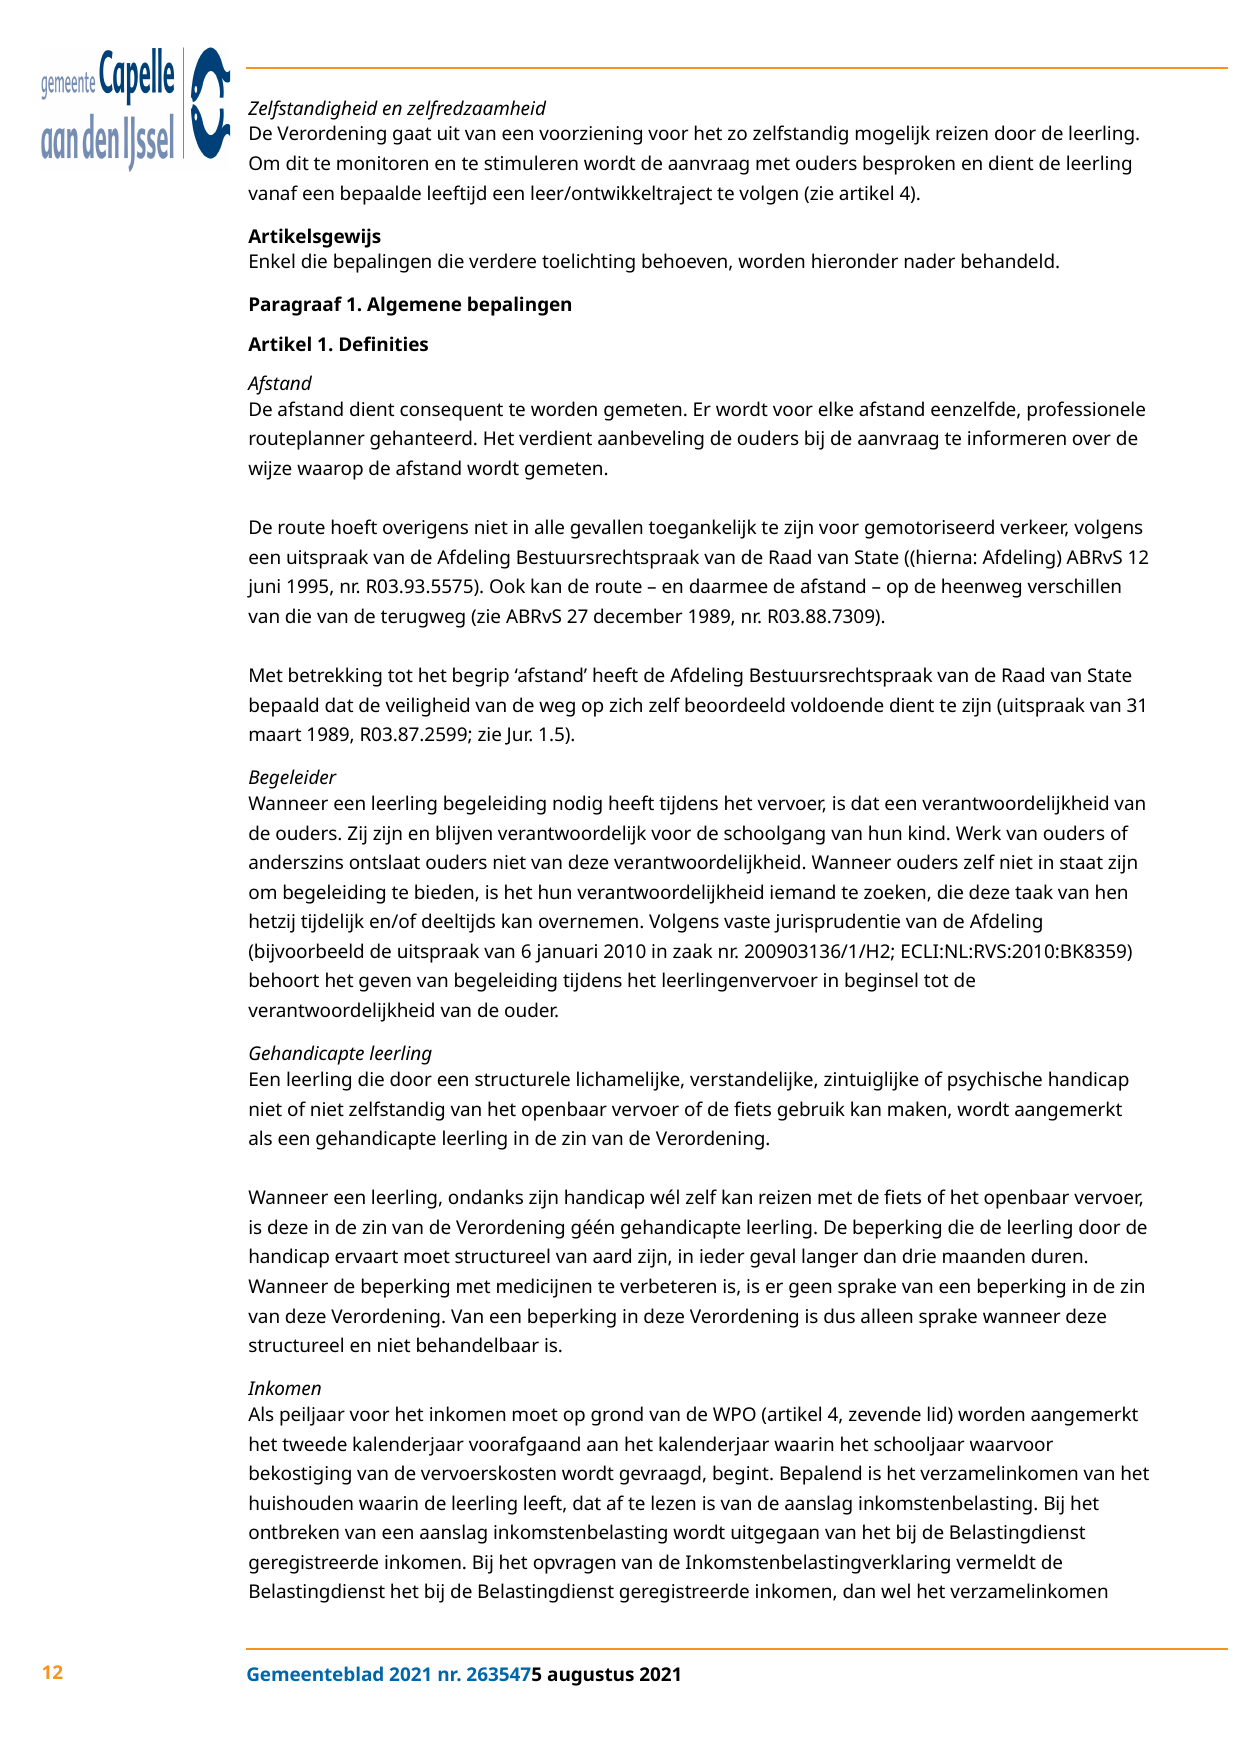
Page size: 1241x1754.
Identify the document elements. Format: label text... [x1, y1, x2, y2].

text Artikelsgewijs [248, 223, 1152, 248]
text Inkomen [248, 1376, 1152, 1401]
picture [41, 47, 231, 172]
text Afstand [248, 370, 1152, 396]
text Wanneer een leerling begeleiding nodig heeft tijdens het vervoer, is dat een verantwoordelijkheid van de ouders. Zij zijn en blijven verantwoordelijk voor de schoolgang van hun kind. Werk van ouders of anderszins ontslaat ouders niet van deze verantwoordelijkheid. Wanneer ouders zelf niet in staat zijn om begeleiding te bieden, is het hun verantwoordelijkheid iemand te zoeken, die deze taak van hen hetzij tijdelijk en/of deeltijds kan overnemen. Volgens vaste jurisprudentie van de Afdeling (bijvoorbeeld de uitspraak van 6 januari 2010 in zaak nr. 200903136/1/H2; ECLI:NL:RVS:2010:BK8359) behoort het geven van begeleiding tijdens het leerlingenvervoer in beginsel tot de verantwoordelijkheid van de ouder. [248, 790, 1152, 1023]
text Zelfstandigheid en zelfredzaamheid [248, 95, 1152, 121]
text Als peiljaar voor het inkomen moet op grond van de WPO (artikel 4, zevende lid) worden aangemerkt het tweede kalenderjaar voorafgaand aan het kalenderjaar waarin het schooljaar waarvoor bekostiging van de vervoerskosten wordt gevraagd, begint. Bepalend is het verzamelinkomen van het huishouden waarin de leerling leeft, dat af te lezen is van de aanslag inkomstenbelasting. Bij het ontbreken van een aanslag inkomstenbelasting wordt uitgegaan van het bij de Belastingdienst geregistreerde inkomen. Bij het opvragen van de Inkomstenbelastingverklaring vermeldt de Belastingdienst het bij de Belastingdienst geregistreerde inkomen, dan wel het verzamelinkomen [248, 1401, 1152, 1604]
text De route hoeft overigens niet in alle gevallen toegankelijk te zijn voor gemotoriseerd verkeer, volgens een uitspraak van de Afdeling Bestuursrechtspraak van de Raad van State ((hierna: Afdeling) ABRvS 12 juni 1995, nr. R03.93.5575). Ook kan de route – en daarmee de afstand – op de heenweg verschillen van die van de terugweg (zie ABRvS 27 december 1989, nr. R03.88.7309). [248, 514, 1152, 629]
text De afstand dient consequent te worden gemeten. Er wordt voor elke afstand eenzelfde, professionele routeplanner gehanteerd. Het verdient aanbeveling de ouders bij de aanvraag te informeren over de wijze waarop de afstand wordt gemeten. [248, 396, 1152, 481]
text Begeleider [248, 764, 1152, 790]
text De Verordening gaat uit van een voorziening voor het zo zelfstandig mogelijk reizen door de leerling. Om dit te monitoren en te stimuleren wordt de aanvraag met ouders besproken en dient de leerling vanaf een bepaalde leeftijd een leer/ontwikkeltraject te volgen (zie artikel 4). [248, 121, 1152, 205]
text Gehandicapte leerling [248, 1040, 1152, 1066]
text Met betrekking tot het begrip ‘afstand’ heeft de Afdeling Bestuursrechtspraak van de Raad van State bepaald dat de veiligheid van de weg op zich zelf beoordeeld voldoende dient te zijn (uitspraak van 31 maart 1989, R03.87.2599; zie Jur. 1.5). [248, 662, 1152, 747]
text Een leerling die door een structurele lichamelijke, verstandelijke, zintuiglijke of psychische handicap niet of niet zelfstandig van het openbaar vervoer of de fiets gebruik kan maken, wordt aangemerkt als een gehandicapte leerling in de zin van de Verordening. [248, 1066, 1152, 1151]
text Paragraaf 1. Algemene bepalingen [248, 292, 1152, 317]
text Wanneer een leerling, ondanks zijn handicap wél zelf kan reizen met de fiets of het openbaar vervoer, is deze in de zin van de Verordening géén gehandicapte leerling. De beperking die de leerling door de handicap ervaart moet structureel van aard zijn, in ieder geval langer dan drie maanden duren. Wanneer de beperking met medicijnen te verbeteren is, is er geen sprake van een beperking in de zin van deze Verordening. Van een beperking in deze Verordening is dus alleen sprake wanneer deze structureel en niet behandelbaar is. [248, 1184, 1152, 1358]
text Enkel die bepalingen die verdere toelichting behoeven, worden hieronder nader behandeld. [248, 248, 1152, 274]
text Artikel 1. Definities [248, 331, 1152, 357]
